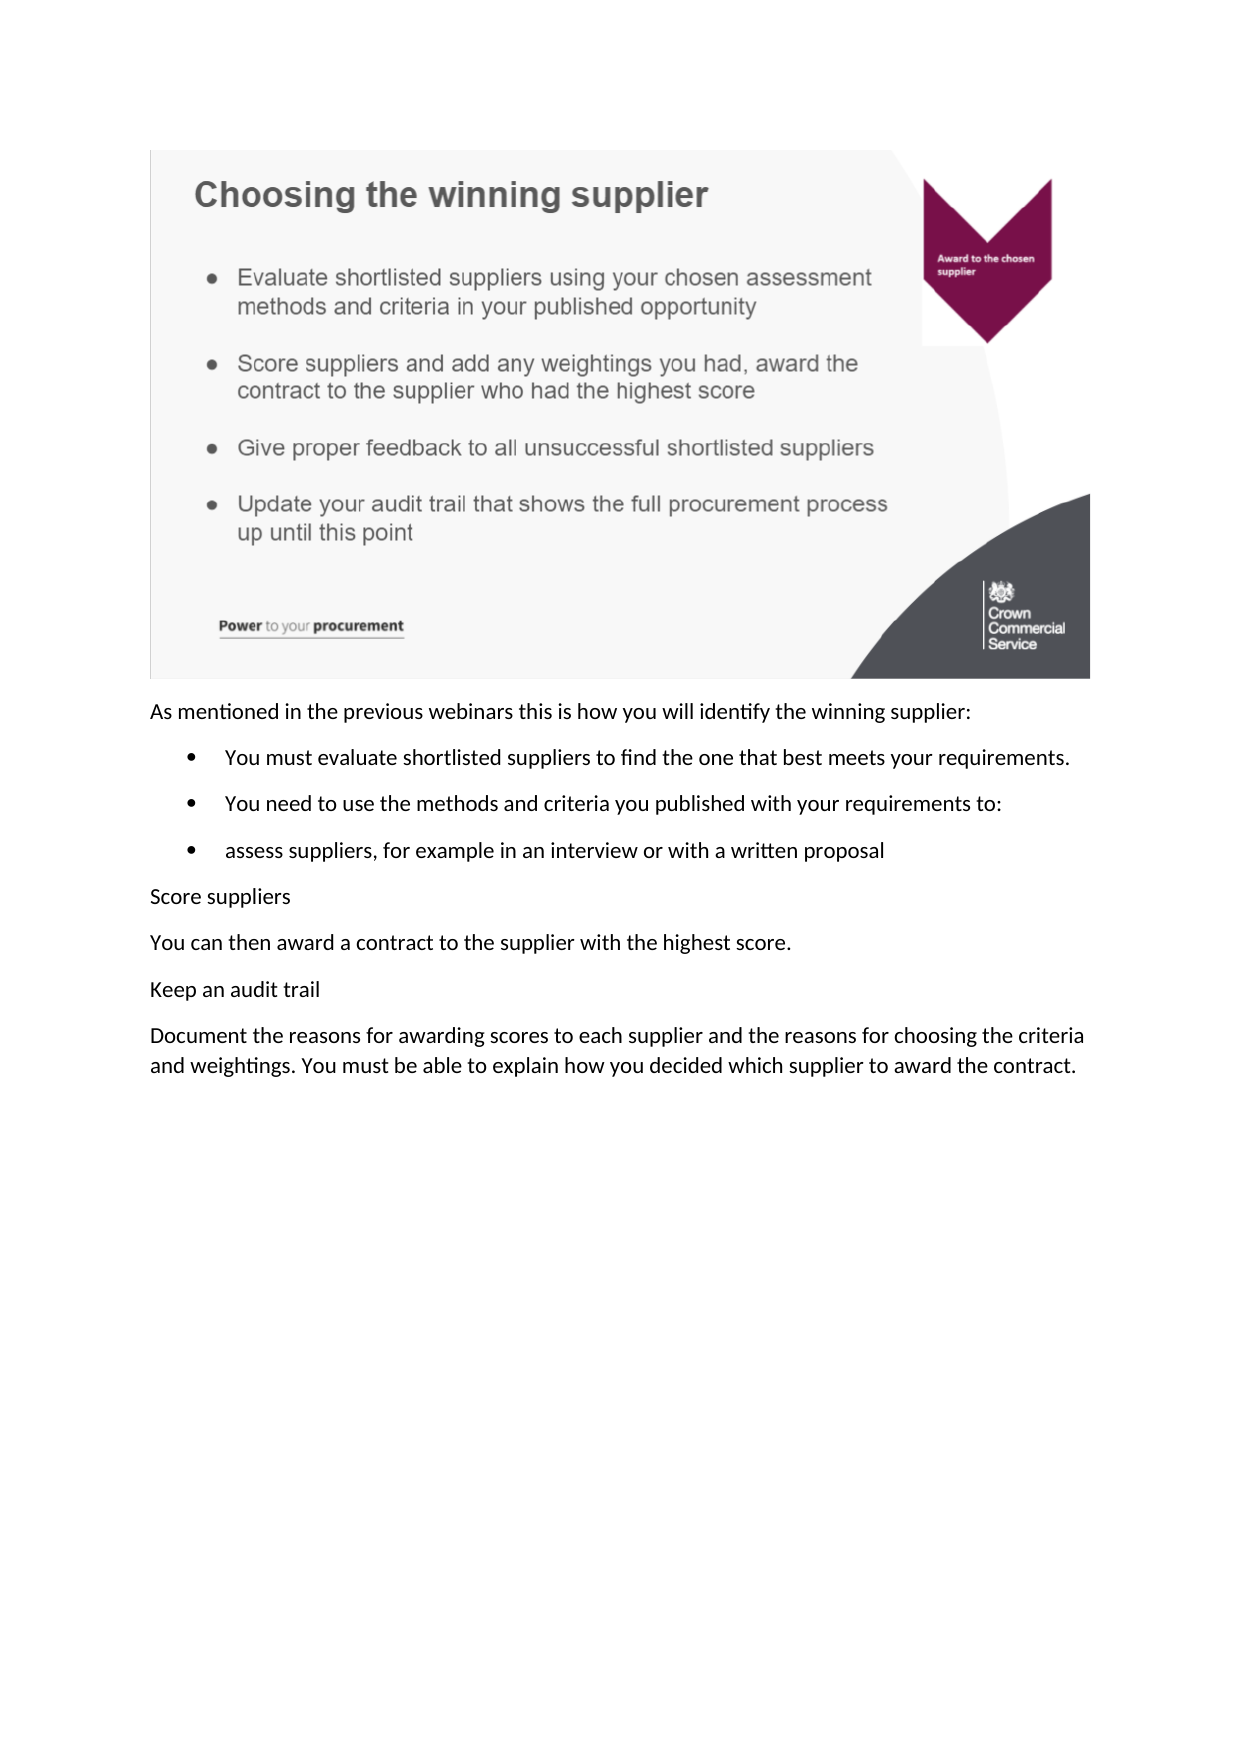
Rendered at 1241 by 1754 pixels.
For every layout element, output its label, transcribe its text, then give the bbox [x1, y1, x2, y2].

list You must evaluate shortlisted suppliers to find the one that best meets your requirements. [187, 743, 1090, 771]
list You need to use the methods and criteria you published with your requirements to: [187, 789, 1090, 817]
text You can then award a contract to the supplier with the highest score. [150, 928, 1090, 957]
text Keep an audit trail [150, 975, 1090, 1003]
text Document the reasons for awarding scores to each supplier and the reasons for choosing the criteria and weightings. You must be able to explain how you decided which supplier to award the contract. [150, 1021, 1090, 1079]
text Score suppliers [150, 882, 1090, 910]
list assess suppliers, for example in an interview or with a written proposal [187, 836, 1090, 864]
text As mentioned in the previous webinars this is how you will identify the winning supplier: [150, 697, 1090, 725]
